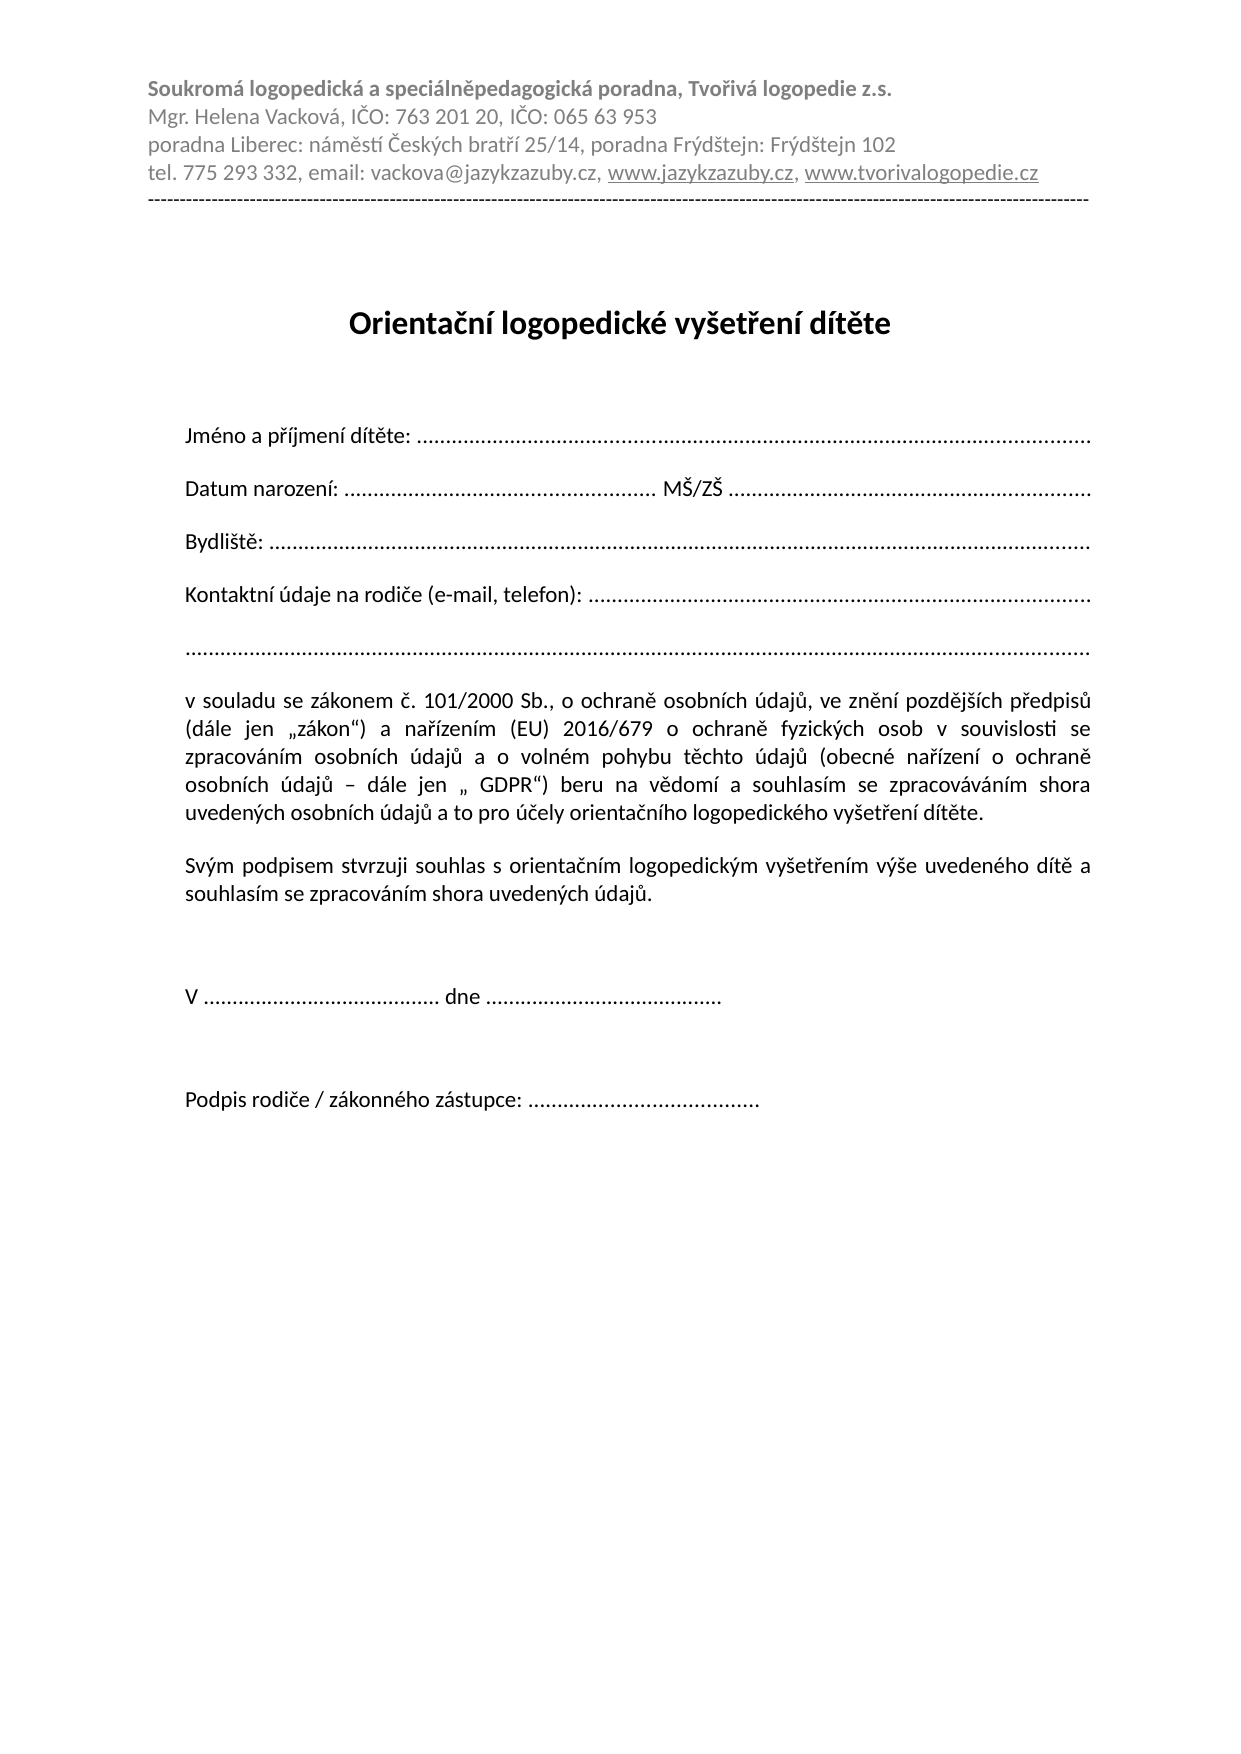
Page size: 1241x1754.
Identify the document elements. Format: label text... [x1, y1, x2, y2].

text Kontaktní údaje na rodiče (e-mail, telefon): [185, 580, 1092, 608]
text Svým podpisem stvrzuji souhlas s orientačním logopedickým vyšetřením výše uvedeného dítě a souhlasím se zpracováním shora uvedených údajů. [185, 851, 1092, 907]
text Datum narození: MŠ/ZŠ [185, 474, 1092, 502]
text Orientační logopedické vyšetření dítěte [148, 302, 1092, 343]
text Bydliště: [185, 527, 1092, 555]
text Jméno a příjmení dítěte: [185, 421, 1092, 449]
text v souladu se zákonem č. 101/2000 Sb., o ochraně osobních údajů, ve znění pozdějších předpisů (dále jen „zákon“) a nařízením (EU) 2016/679 o ochraně fyzických osob v souvislosti se zpracováním osobních údajů a o volném pohybu těchto údajů (obecné nařízení o ochraně osobních údajů – dále jen „ GDPR“) beru na vědomí a souhlasím se zpracováváním shora uvedených osobních údajů a to pro účely orientačního logopedického vyšetření dítěte. [185, 686, 1092, 826]
text V ......................................... dne ......................................... [185, 982, 1092, 1010]
text Podpis rodiče / zákonného zástupce: [185, 1085, 1092, 1113]
